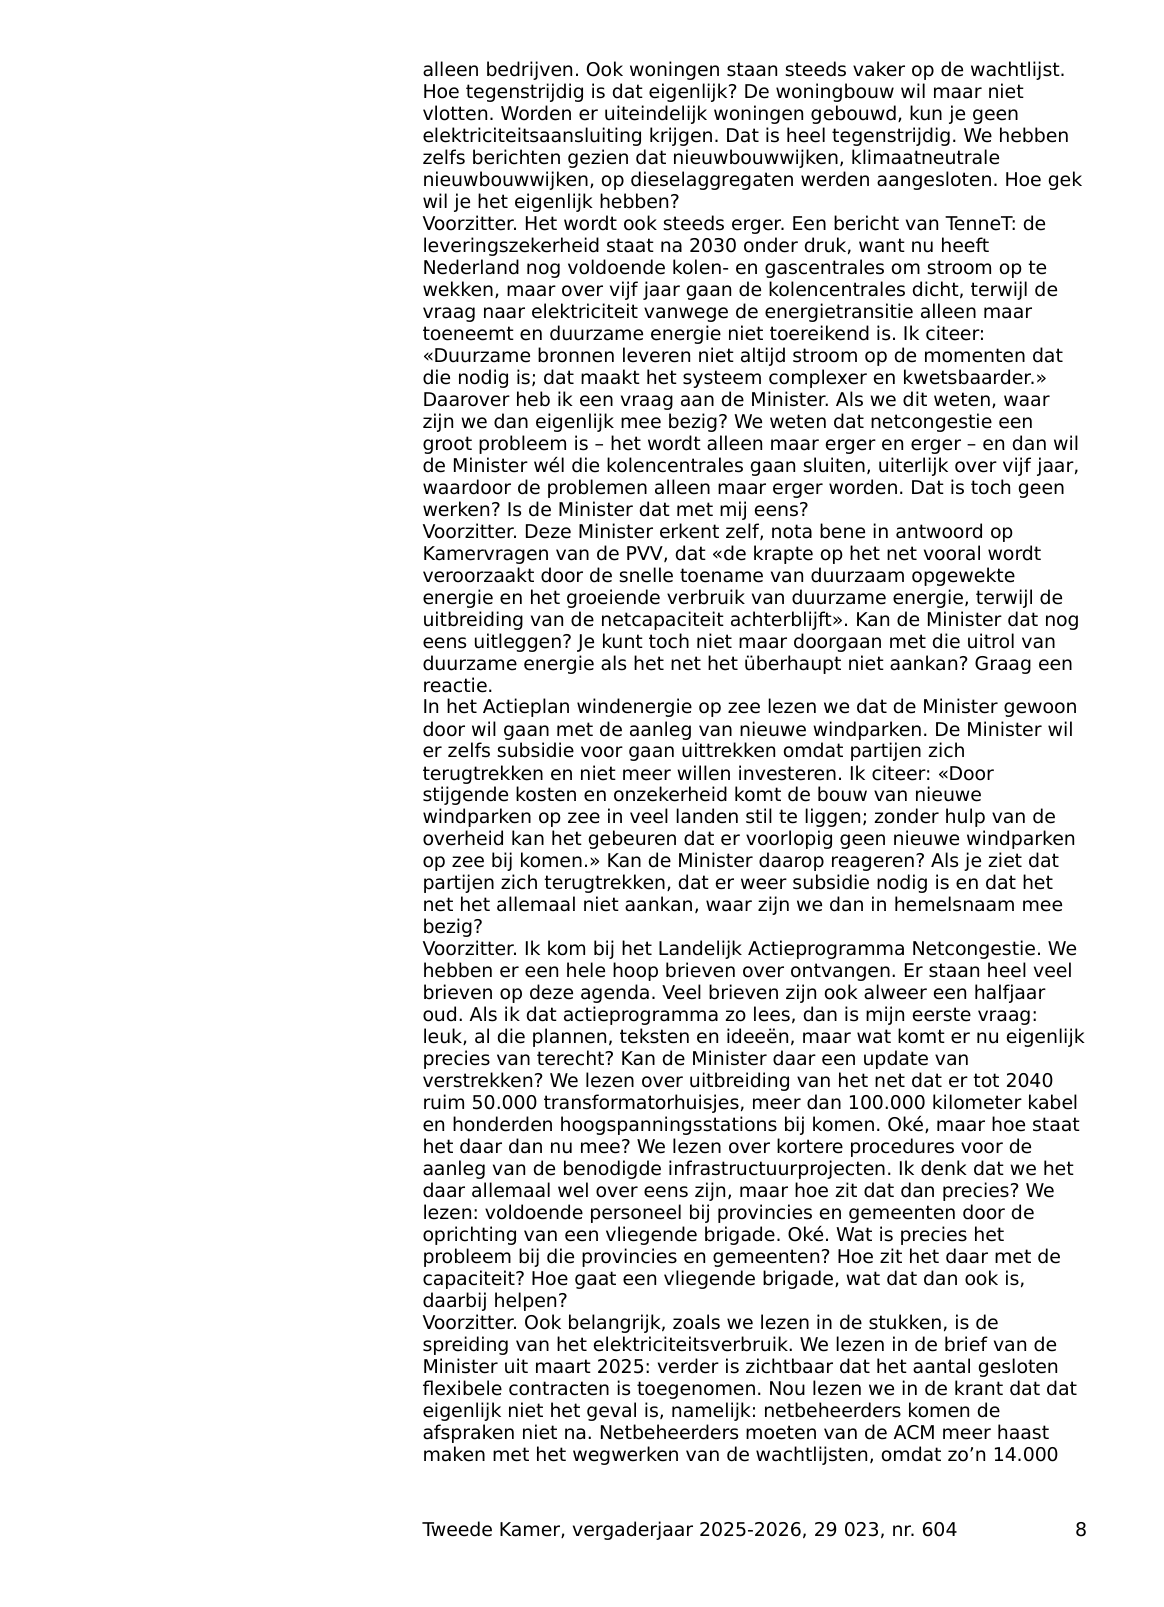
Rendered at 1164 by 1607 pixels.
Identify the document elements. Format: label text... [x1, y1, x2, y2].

text Voorzitter. Deze Minister erkent zelf, nota bene in antwoord op Kamervragen van de PVV, dat «de krapte op het net vooral wordt veroorzaakt door de snelle toename van duurzaam opgewekte energie en het groeiende verbruik van duurzame energie, terwijl de uitbreiding van de netcapaciteit achterblijft». Kan de Minister dat nog eens uitleggen? Je kunt toch niet maar doorgaan met die uitrol van duurzame energie als het net het überhaupt niet aankan? Graag een reactie. [422, 521, 1087, 696]
text Voorzitter. Ook belangrijk, zoals we lezen in de stukken, is de spreiding van het elektriciteitsverbruik. We lezen in de brief van de Minister uit maart 2025: verder is zichtbaar dat het aantal gesloten flexibele contracten is toegenomen. Nou lezen we in de krant dat dat eigenlijk niet het geval is, namelijk: netbeheerders komen de afspraken niet na. Netbeheerders moeten van de ACM meer haast maken met het wegwerken van de wachtlijsten, omdat zo’n 14.000 [422, 1312, 1087, 1466]
text In het Actieplan windenergie op zee lezen we dat de Minister gewoon door wil gaan met de aanleg van nieuwe windparken. De Minister wil er zelfs subsidie voor gaan uittrekken omdat partijen zich terugtrekken en niet meer willen investeren. Ik citeer: «Door stijgende kosten en onzekerheid komt de bouw van nieuwe windparken op zee in veel landen stil te liggen; zonder hulp van de overheid kan het gebeuren dat er voorlopig geen nieuwe windparken op zee bij komen.» Kan de Minister daarop reageren? Als je ziet dat partijen zich terugtrekken, dat er weer subsidie nodig is en dat het net het allemaal niet aankan, waar zijn we dan in hemelsnaam mee bezig? [422, 696, 1087, 938]
text Voorzitter. Het wordt ook steeds erger. Een bericht van TenneT: de leveringszekerheid staat na 2030 onder druk, want nu heeft Nederland nog voldoende kolen- en gascentrales om stroom op te wekken, maar over vijf jaar gaan de kolencentrales dicht, terwijl de vraag naar elektriciteit vanwege de energietransitie alleen maar toeneemt en duurzame energie niet toereikend is. Ik citeer: «Duurzame bronnen leveren niet altijd stroom op de momenten dat die nodig is; dat maakt het systeem complexer en kwetsbaarder.» Daarover heb ik een vraag aan de Minister. Als we dit weten, waar zijn we dan eigenlijk mee bezig? We weten dat netcongestie een groot probleem is – het wordt alleen maar erger en erger – en dan wil de Minister wél die kolencentrales gaan sluiten, uiterlijk over vijf jaar, waardoor de problemen alleen maar erger worden. Dat is toch geen werken? Is de Minister dat met mij eens? [422, 213, 1087, 521]
text Voorzitter. Ik kom bij het Landelijk Actieprogramma Netcongestie. We hebben er een hele hoop brieven over ontvangen. Er staan heel veel brieven op deze agenda. Veel brieven zijn ook alweer een halfjaar oud. Als ik dat actieprogramma zo lees, dan is mijn eerste vraag: leuk, al die plannen, teksten en ideeën, maar wat komt er nu eigenlijk precies van terecht? Kan de Minister daar een update van verstrekken? We lezen over uitbreiding van het net dat er tot 2040 ruim 50.000 transformatorhuisjes, meer dan 100.000 kilometer kabel en honderden hoogspanningsstations bij komen. Oké, maar hoe staat het daar dan nu mee? We lezen over kortere procedures voor de aanleg van de benodigde infrastructuurprojecten. Ik denk dat we het daar allemaal wel over eens zijn, maar hoe zit dat dan precies? We lezen: voldoende personeel bij provincies en gemeenten door de oprichting van een vliegende brigade. Oké. Wat is precies het probleem bij die provincies en gemeenten? Hoe zit het daar met de capaciteit? Hoe gaat een vliegende brigade, wat dat dan ook is, daarbij helpen? [422, 938, 1087, 1312]
text alleen bedrijven. Ook woningen staan steeds vaker op de wachtlijst. Hoe tegenstrijdig is dat eigenlijk? De woningbouw wil maar niet vlotten. Worden er uiteindelijk woningen gebouwd, kun je geen elektriciteitsaansluiting krijgen. Dat is heel tegenstrijdig. We hebben zelfs berichten gezien dat nieuwbouwwijken, klimaatneutrale nieuwbouwwijken, op dieselaggregaten werden aangesloten. Hoe gek wil je het eigenlijk hebben? [422, 59, 1087, 213]
